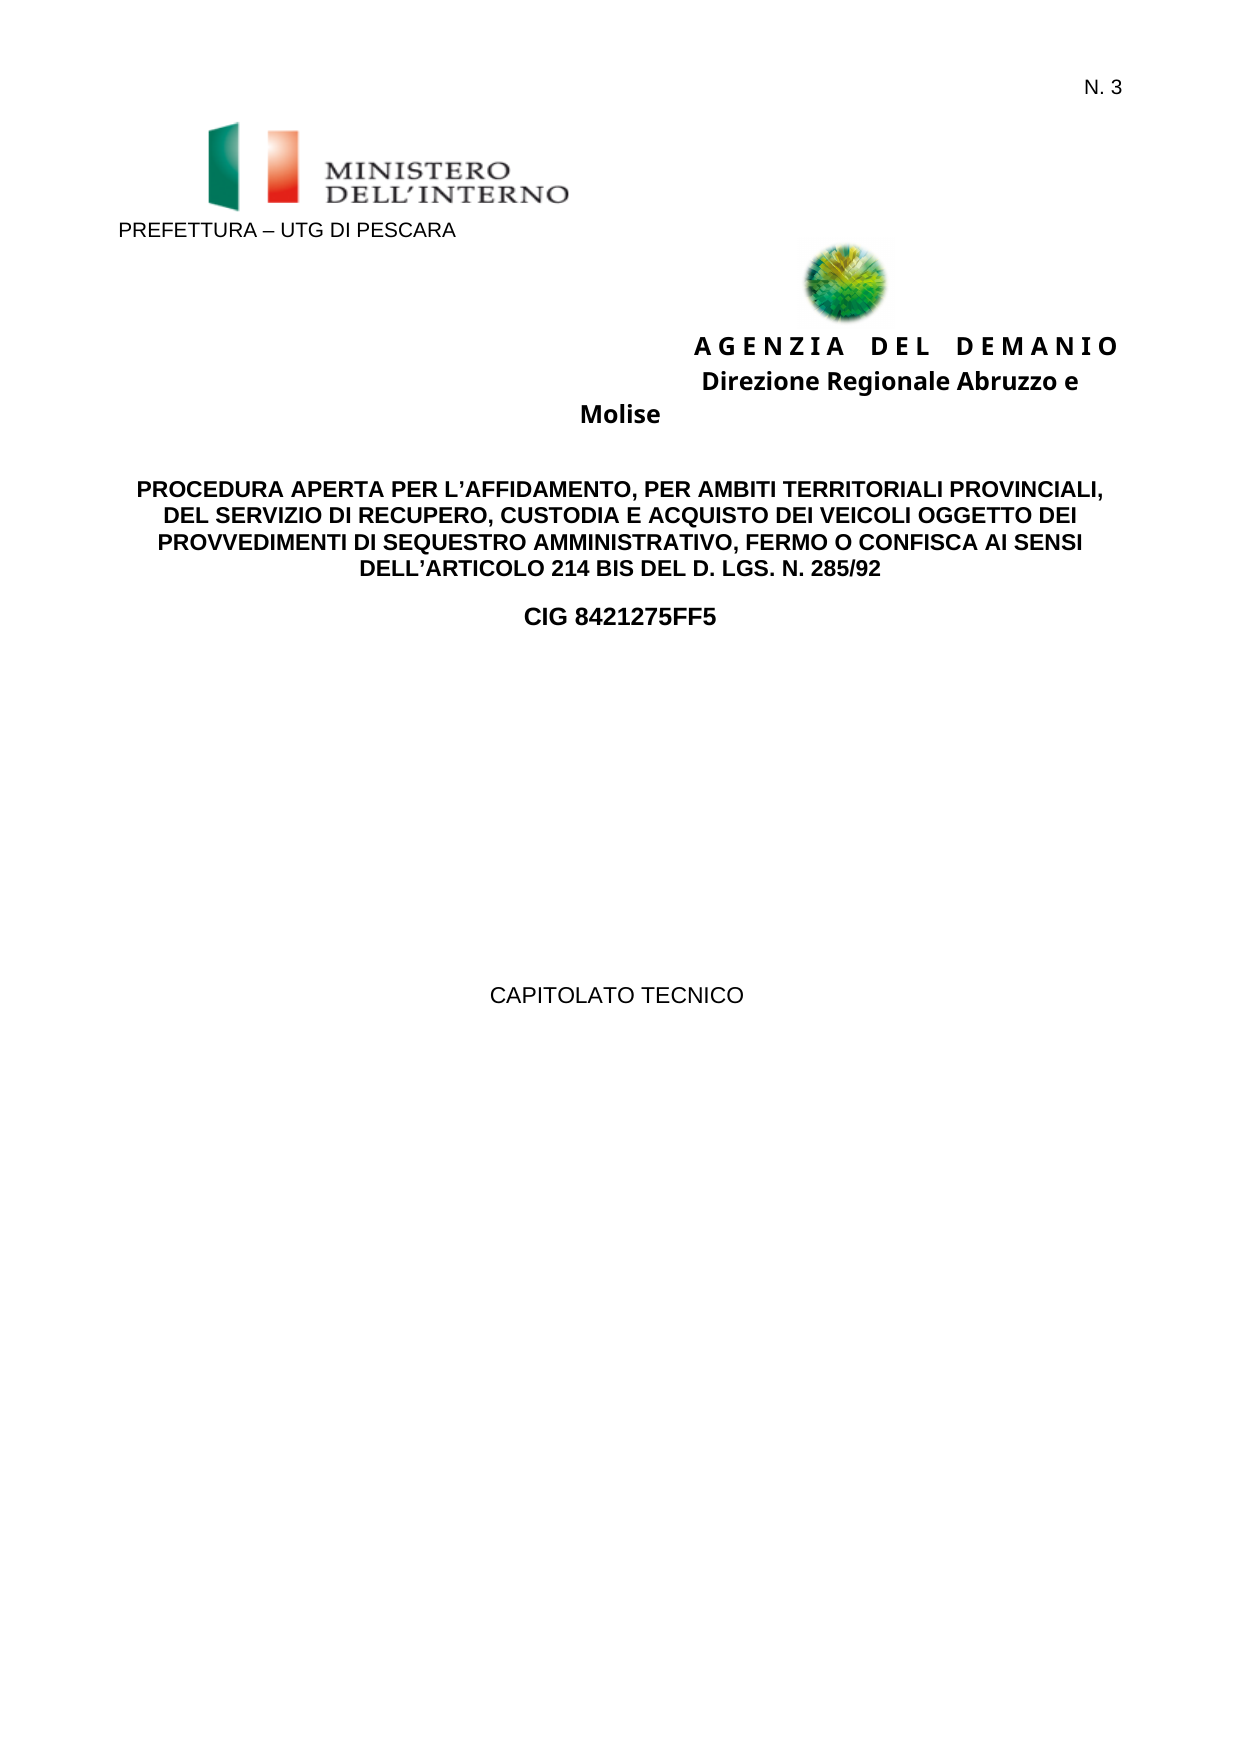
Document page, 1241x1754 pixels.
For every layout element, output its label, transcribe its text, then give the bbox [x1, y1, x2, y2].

text PROCEDURA APERTA PER L’AFFIDAMENTO, PER AMBITI TERRITORIALI PROVINCIALI, DEL SERVIZIO DI RECUPERO, CUSTODIA E ACQUISTO DEI VEICOLI OGGETTO DEI PROVVEDIMENTI DI SEQUESTRO AMMINISTRATIVO, FERMO O CONFISCA AI SENSI DELL’ARTICOLO 214 BIS DEL D. LGS. N. 285/92 [118, 476, 1122, 581]
text CAPITOLATO TECNICO [118, 982, 1122, 1008]
text CIG 8421275FF5 [118, 602, 1122, 631]
